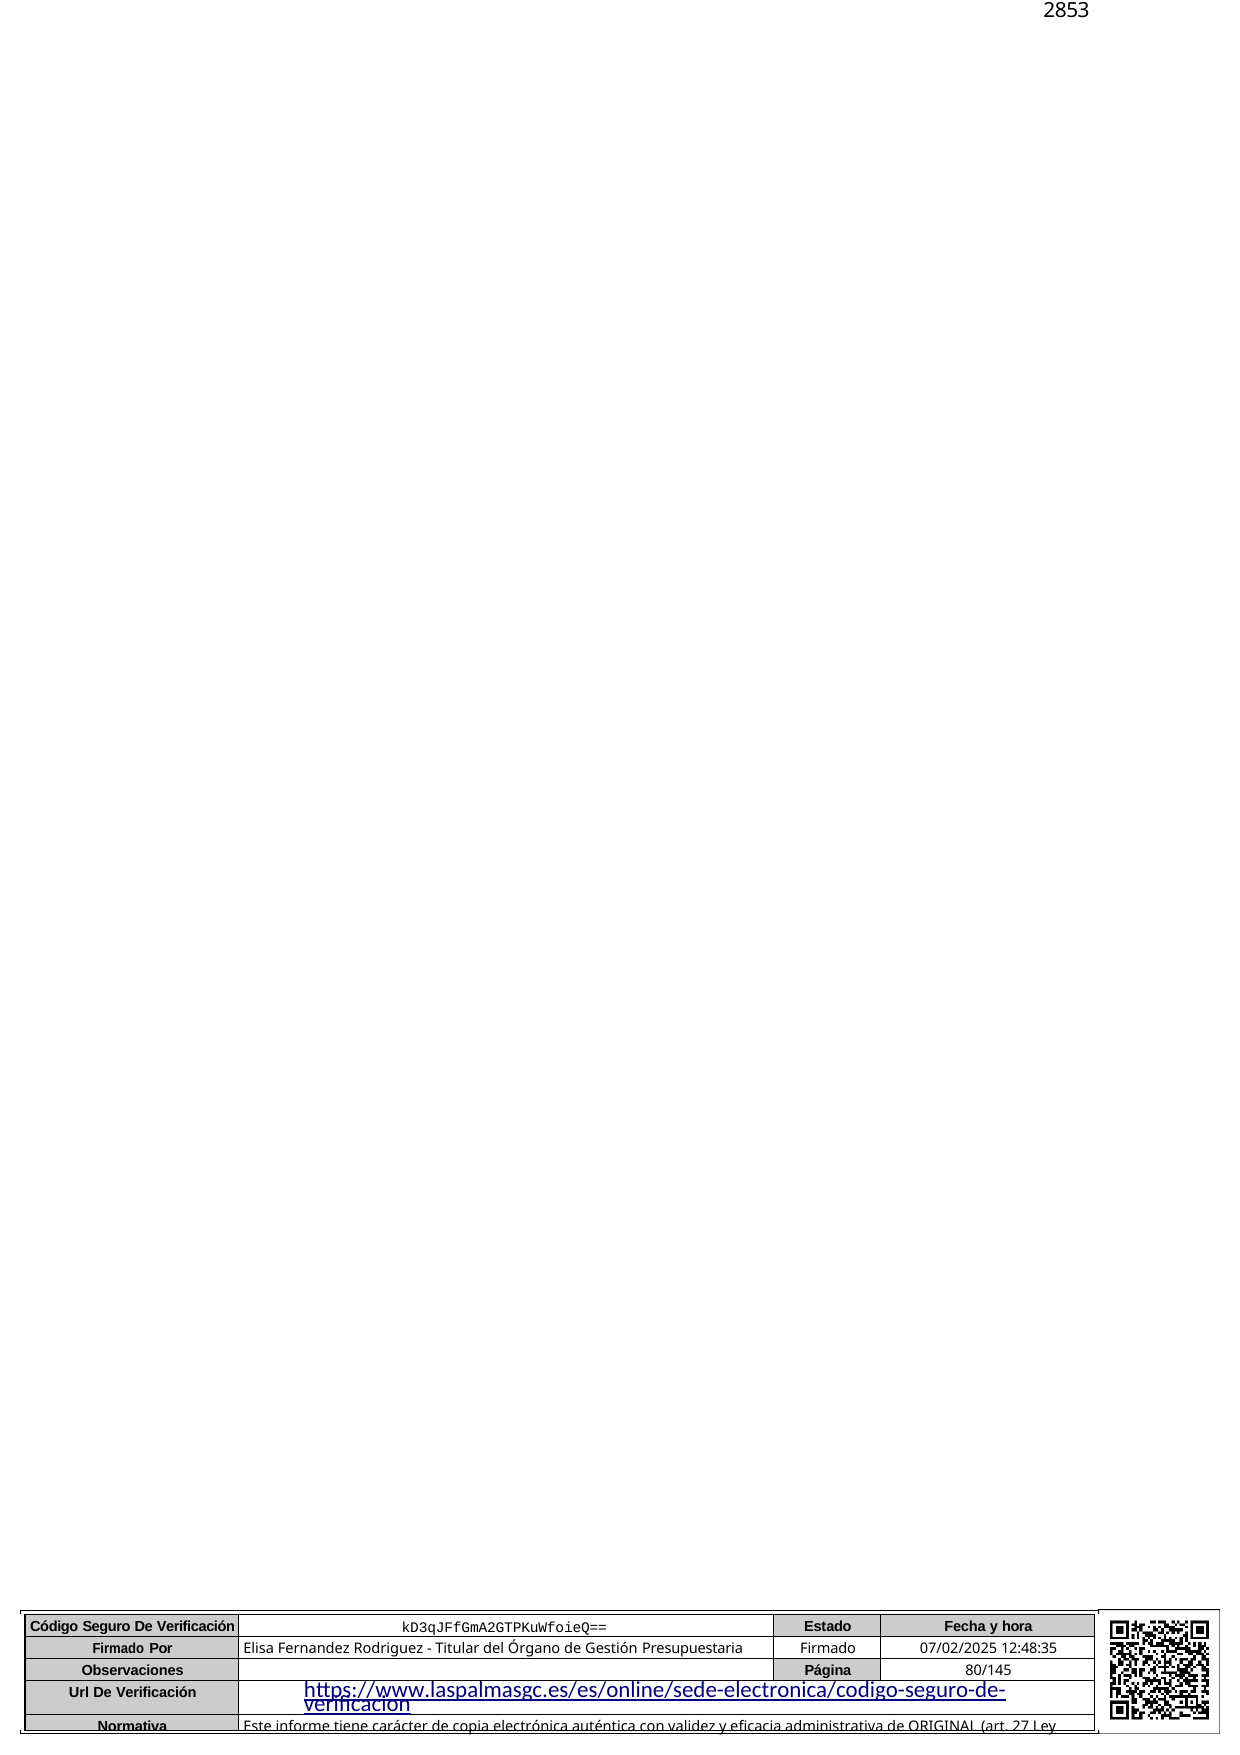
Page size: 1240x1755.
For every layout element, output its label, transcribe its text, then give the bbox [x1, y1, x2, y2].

text 2853 [15, 0, 1090, 22]
